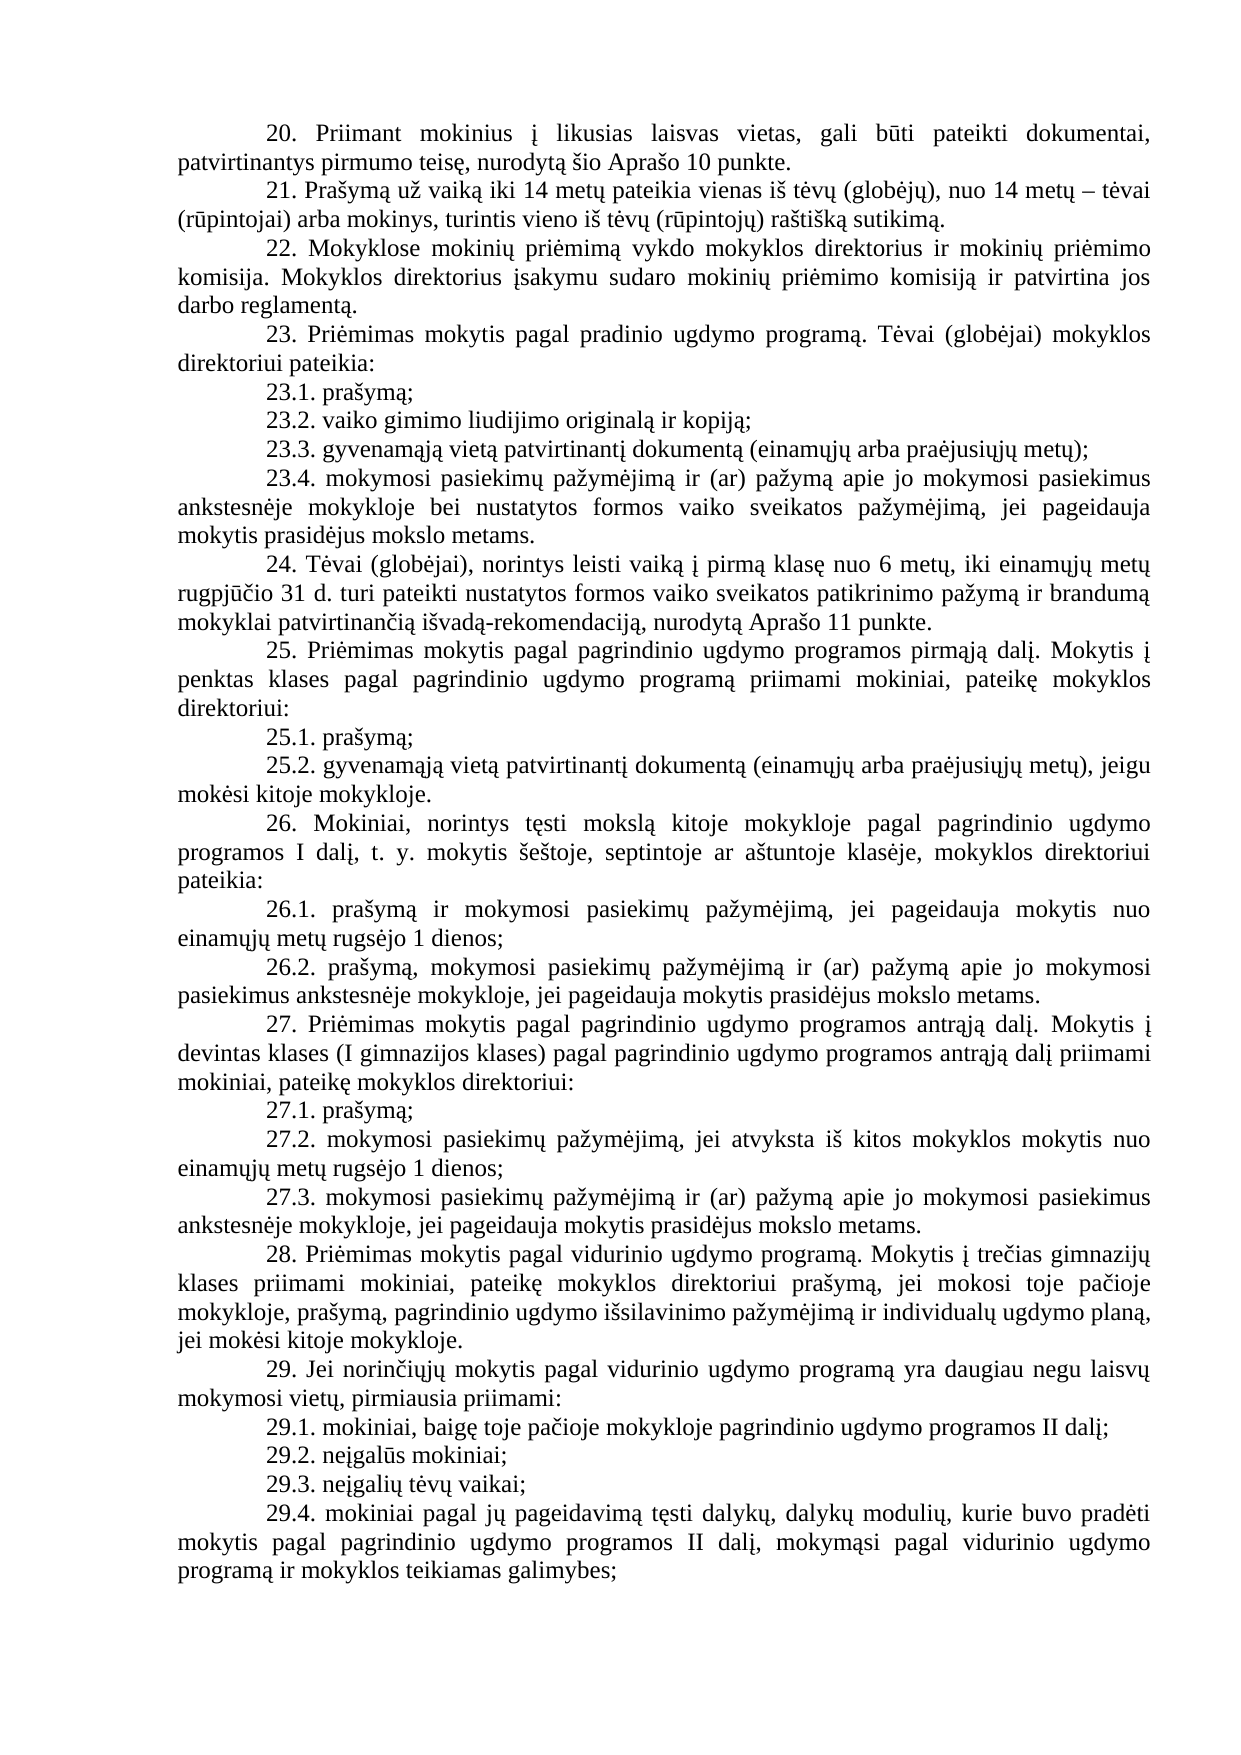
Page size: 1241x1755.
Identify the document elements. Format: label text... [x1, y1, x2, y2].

text 24. Tėvai (globėjai), norintys leisti vaiką į pirmą klasę nuo 6 metų, iki einamųjų metų rugpjūčio 31 d. turi pateikti nustatytos formos vaiko sveikatos patikrinimo pažymą ir brandumą mokyklai patvirtinančią išvadą-rekomendaciją, nurodytą Aprašo 11 punkte. [177, 549, 1152, 636]
text 21. Prašymą už vaiką iki 14 metų pateikia vienas iš tėvų (globėjų), nuo 14 metų – tėvai (rūpintojai) arba mokinys, turintis vieno iš tėvų (rūpintojų) raštišką sutikimą. [177, 176, 1152, 233]
text 23. Priėmimas mokytis pagal pradinio ugdymo programą. Tėvai (globėjai) mokyklos direktoriui pateikia: [177, 319, 1152, 377]
text 29.3. neįgalių tėvų vaikai; [177, 1469, 1152, 1498]
text 29.2. neįgalūs mokiniai; [177, 1441, 1152, 1469]
text 23.1. prašymą; [177, 377, 1152, 406]
text 25.2. gyvenamąją vietą patvirtinantį dokumentą (einamųjų arba praėjusiųjų metų), jeigu mokėsi kitoje mokykloje. [177, 751, 1152, 808]
text 23.2. vaiko gimimo liudijimo originalą ir kopiją; [177, 406, 1152, 434]
text 27. Priėmimas mokytis pagal pagrindinio ugdymo programos antrąją dalį. Mokytis į devintas klases (I gimnazijos klases) pagal pagrindinio ugdymo programos antrąją dalį priimami mokiniai, pateikę mokyklos direktoriui: [177, 1009, 1152, 1096]
text 22. Mokyklose mokinių priėmimą vykdo mokyklos direktorius ir mokinių priėmimo komisija. Mokyklos direktorius įsakymu sudaro mokinių priėmimo komisiją ir patvirtina jos darbo reglamentą. [177, 233, 1152, 319]
text 29.4. mokiniai pagal jų pageidavimą tęsti dalykų, dalykų modulių, kurie buvo pradėti mokytis pagal pagrindinio ugdymo programos II dalį, mokymąsi pagal vidurinio ugdymo programą ir mokyklos teikiamas galimybes; [177, 1498, 1152, 1584]
text 27.3. mokymosi pasiekimų pažymėjimą ir (ar) pažymą apie jo mokymosi pasiekimus ankstesnėje mokykloje, jei pageidauja mokytis prasidėjus mokslo metams. [177, 1182, 1152, 1239]
text 26.1. prašymą ir mokymosi pasiekimų pažymėjimą, jei pageidauja mokytis nuo einamųjų metų rugsėjo 1 dienos; [177, 894, 1152, 952]
text 29. Jei norinčiųjų mokytis pagal vidurinio ugdymo programą yra daugiau negu laisvų mokymosi vietų, pirmiausia priimami: [177, 1354, 1152, 1412]
text 23.3. gyvenamąją vietą patvirtinantį dokumentą (einamųjų arba praėjusiųjų metų); [177, 434, 1152, 463]
text 27.2. mokymosi pasiekimų pažymėjimą, jei atvyksta iš kitos mokyklos mokytis nuo einamųjų metų rugsėjo 1 dienos; [177, 1124, 1152, 1182]
text 25.1. prašymą; [177, 722, 1152, 751]
text 23.4. mokymosi pasiekimų pažymėjimą ir (ar) pažymą apie jo mokymosi pasiekimus ankstesnėje mokykloje bei nustatytos formos vaiko sveikatos pažymėjimą, jei pageidauja mokytis prasidėjus mokslo metams. [177, 463, 1152, 549]
text 27.1. prašymą; [177, 1096, 1152, 1124]
text 26.2. prašymą, mokymosi pasiekimų pažymėjimą ir (ar) pažymą apie jo mokymosi pasiekimus ankstesnėje mokykloje, jei pageidauja mokytis prasidėjus mokslo metams. [177, 952, 1152, 1009]
text 20. Priimant mokinius į likusias laisvas vietas, gali būti pateikti dokumentai, patvirtinantys pirmumo teisę, nurodytą šio Aprašo 10 punkte. [177, 118, 1152, 176]
text 26. Mokiniai, norintys tęsti mokslą kitoje mokykloje pagal pagrindinio ugdymo programos I dalį, t. y. mokytis šeštoje, septintoje ar aštuntoje klasėje, mokyklos direktoriui pateikia: [177, 808, 1152, 894]
text 25. Priėmimas mokytis pagal pagrindinio ugdymo programos pirmąją dalį. Mokytis į penktas klases pagal pagrindinio ugdymo programą priimami mokiniai, pateikę mokyklos direktoriui: [177, 636, 1152, 722]
text 28. Priėmimas mokytis pagal vidurinio ugdymo programą. Mokytis į trečias gimnazijų klases priimami mokiniai, pateikę mokyklos direktoriui prašymą, jei mokosi toje pačioje mokykloje, prašymą, pagrindinio ugdymo išsilavinimo pažymėjimą ir individualų ugdymo planą, jei mokėsi kitoje mokykloje. [177, 1239, 1152, 1354]
text 29.1. mokiniai, baigę toje pačioje mokykloje pagrindinio ugdymo programos II dalį; [177, 1412, 1152, 1441]
